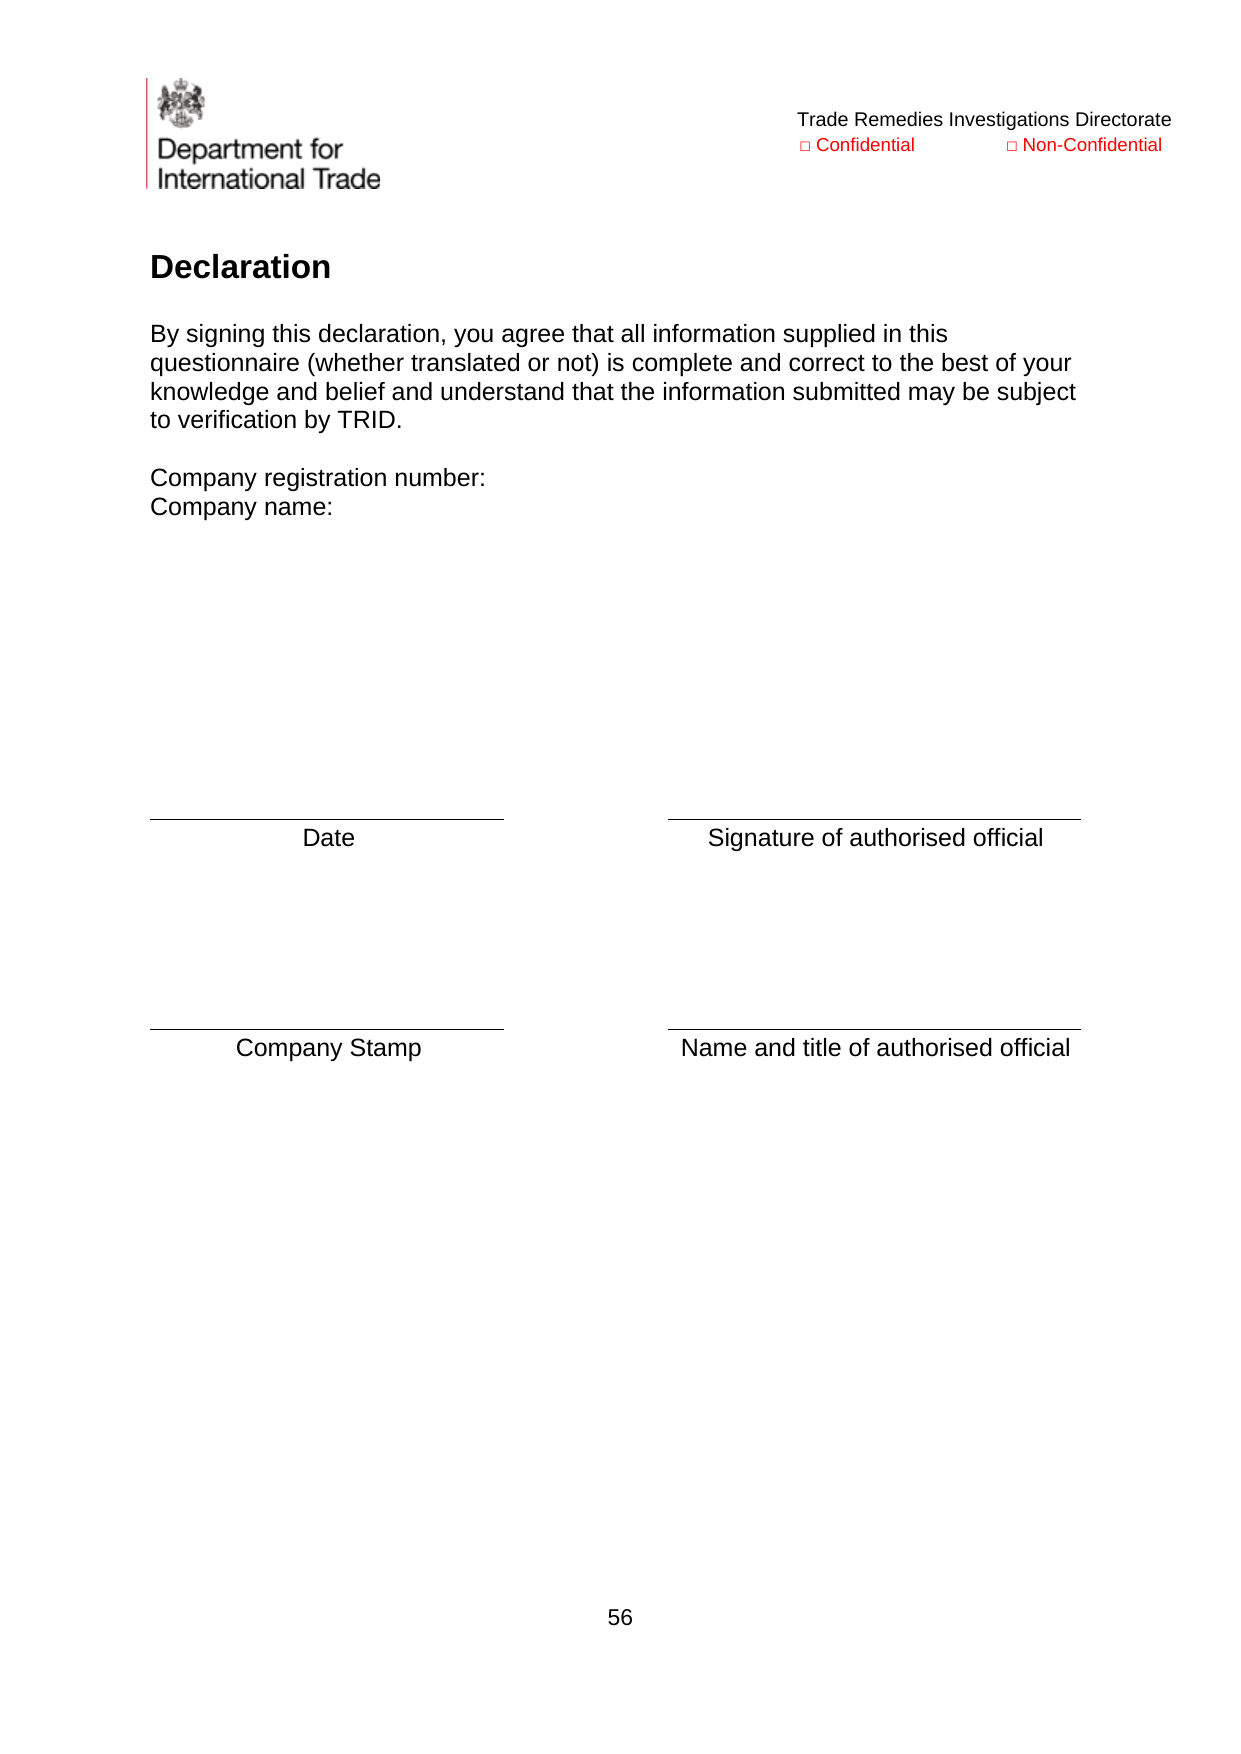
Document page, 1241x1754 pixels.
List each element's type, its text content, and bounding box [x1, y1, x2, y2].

table_cell Company Stamp [150, 1030, 504, 1065]
table_header [504, 727, 667, 819]
table_cell [504, 819, 667, 855]
subtitle Declaration [150, 247, 1090, 286]
table_cell [504, 855, 667, 1029]
table_cell Signature of authorised official [668, 820, 1081, 855]
text Company name: [150, 492, 1090, 521]
table_cell [504, 1029, 667, 1065]
table_header [150, 727, 504, 819]
table_cell Date [150, 820, 504, 855]
table_cell Name and title of authorised official [668, 1030, 1081, 1065]
table_cell [668, 855, 1081, 1029]
table_header [668, 727, 1081, 819]
table_cell [150, 855, 504, 1029]
text Company registration number: [150, 463, 1090, 492]
text By signing this declaration, you agree that all information supplied in this questionnaire (whether translated or not) is complete and correct to the best of your knowledge and belief and understand that the information submitted may be subject to verification by TRID. [150, 319, 1090, 434]
